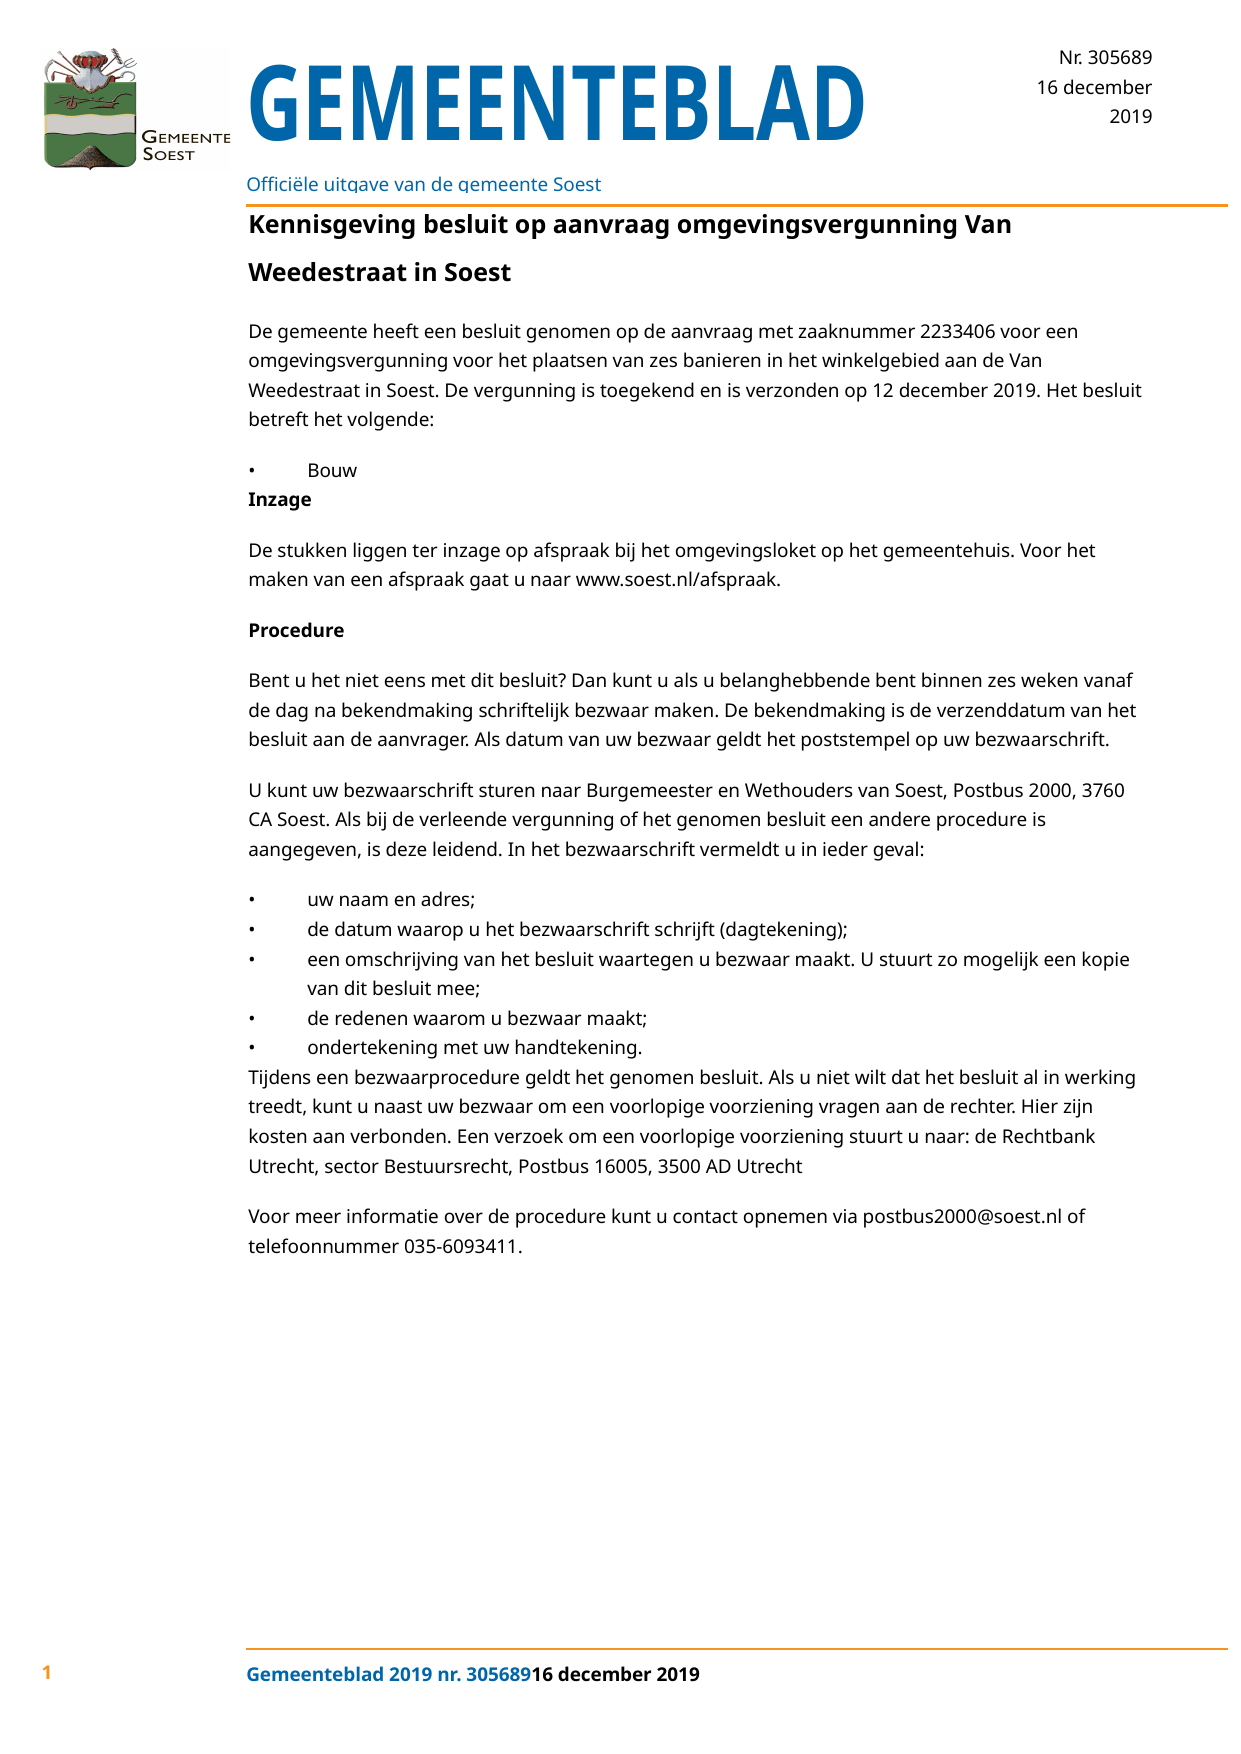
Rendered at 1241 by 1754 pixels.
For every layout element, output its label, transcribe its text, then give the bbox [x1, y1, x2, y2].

text De stukken liggen ter inzage op afspraak bij het omgevingsloket op het gemeentehuis. Voor het maken van een afspraak gaat u naar www.soest.nl/afspraak. [248, 537, 1152, 592]
text Kennisgeving besluit op aanvraag omgevingsvergunning Van Weedestraat in Soest [248, 207, 1152, 288]
picture [41, 47, 231, 172]
text Tijdens een bezwaarprocedure geldt het genomen besluit. Als u niet wilt dat het besluit al in werking treedt, kunt u naast uw bezwaar om een voorlopige voorziening vragen aan de rechter. Hier zijn kosten aan verbonden. Een verzoek om een voorlopige voorziening stuurt u naar: de Rechtbank Utrecht, sector Bestuursrecht, Postbus 16005, 3500 AD Utrecht [248, 1064, 1152, 1179]
list de datum waarop u het bezwaarschrift schrijft (dagtekening); [248, 916, 1152, 942]
list Bouw [248, 457, 1152, 483]
list een omschrijving van het besluit waartegen u bezwaar maakt. U stuurt zo mogelijk een kopie van dit besluit mee; [248, 946, 1152, 1001]
text U kunt uw bezwaarschrift sturen naar Burgemeester en Wethouders van Soest, Postbus 2000, 3760 CA Soest. Als bij de verleende vergunning of het genomen besluit een andere procedure is aangegeven, is deze leidend. In het bezwaarschrift vermeldt u in ieder geval: [248, 777, 1152, 862]
list de redenen waarom u bezwaar maakt; [248, 1005, 1152, 1031]
text De gemeente heeft een besluit genomen op de aanvraag met zaaknummer 2233406 voor een omgevingsvergunning voor het plaatsen van zes banieren in het winkelgebied aan de Van Weedestraat in Soest. De vergunning is toegekend en is verzonden op 12 december 2019. Het besluit betreft het volgende: [248, 318, 1152, 432]
text Voor meer informatie over de procedure kunt u contact opnemen via postbus2000@soest.nl of telefoonnummer 035-6093411. [248, 1203, 1152, 1259]
text Bent u het niet eens met dit besluit? Dan kunt u als u belanghebbende bent binnen zes weken vanaf de dag na bekendmaking schriftelijk bezwaar maken. De bekendmaking is de verzenddatum van het besluit aan de aanvrager. Als datum van uw bezwaar geldt het poststempel op uw bezwaarschrift. [248, 667, 1152, 752]
text Inzage [248, 487, 1152, 512]
list uw naam en adres; [248, 887, 1152, 912]
text Procedure [248, 617, 1152, 643]
list ondertekening met uw handtekening. [248, 1034, 1152, 1060]
